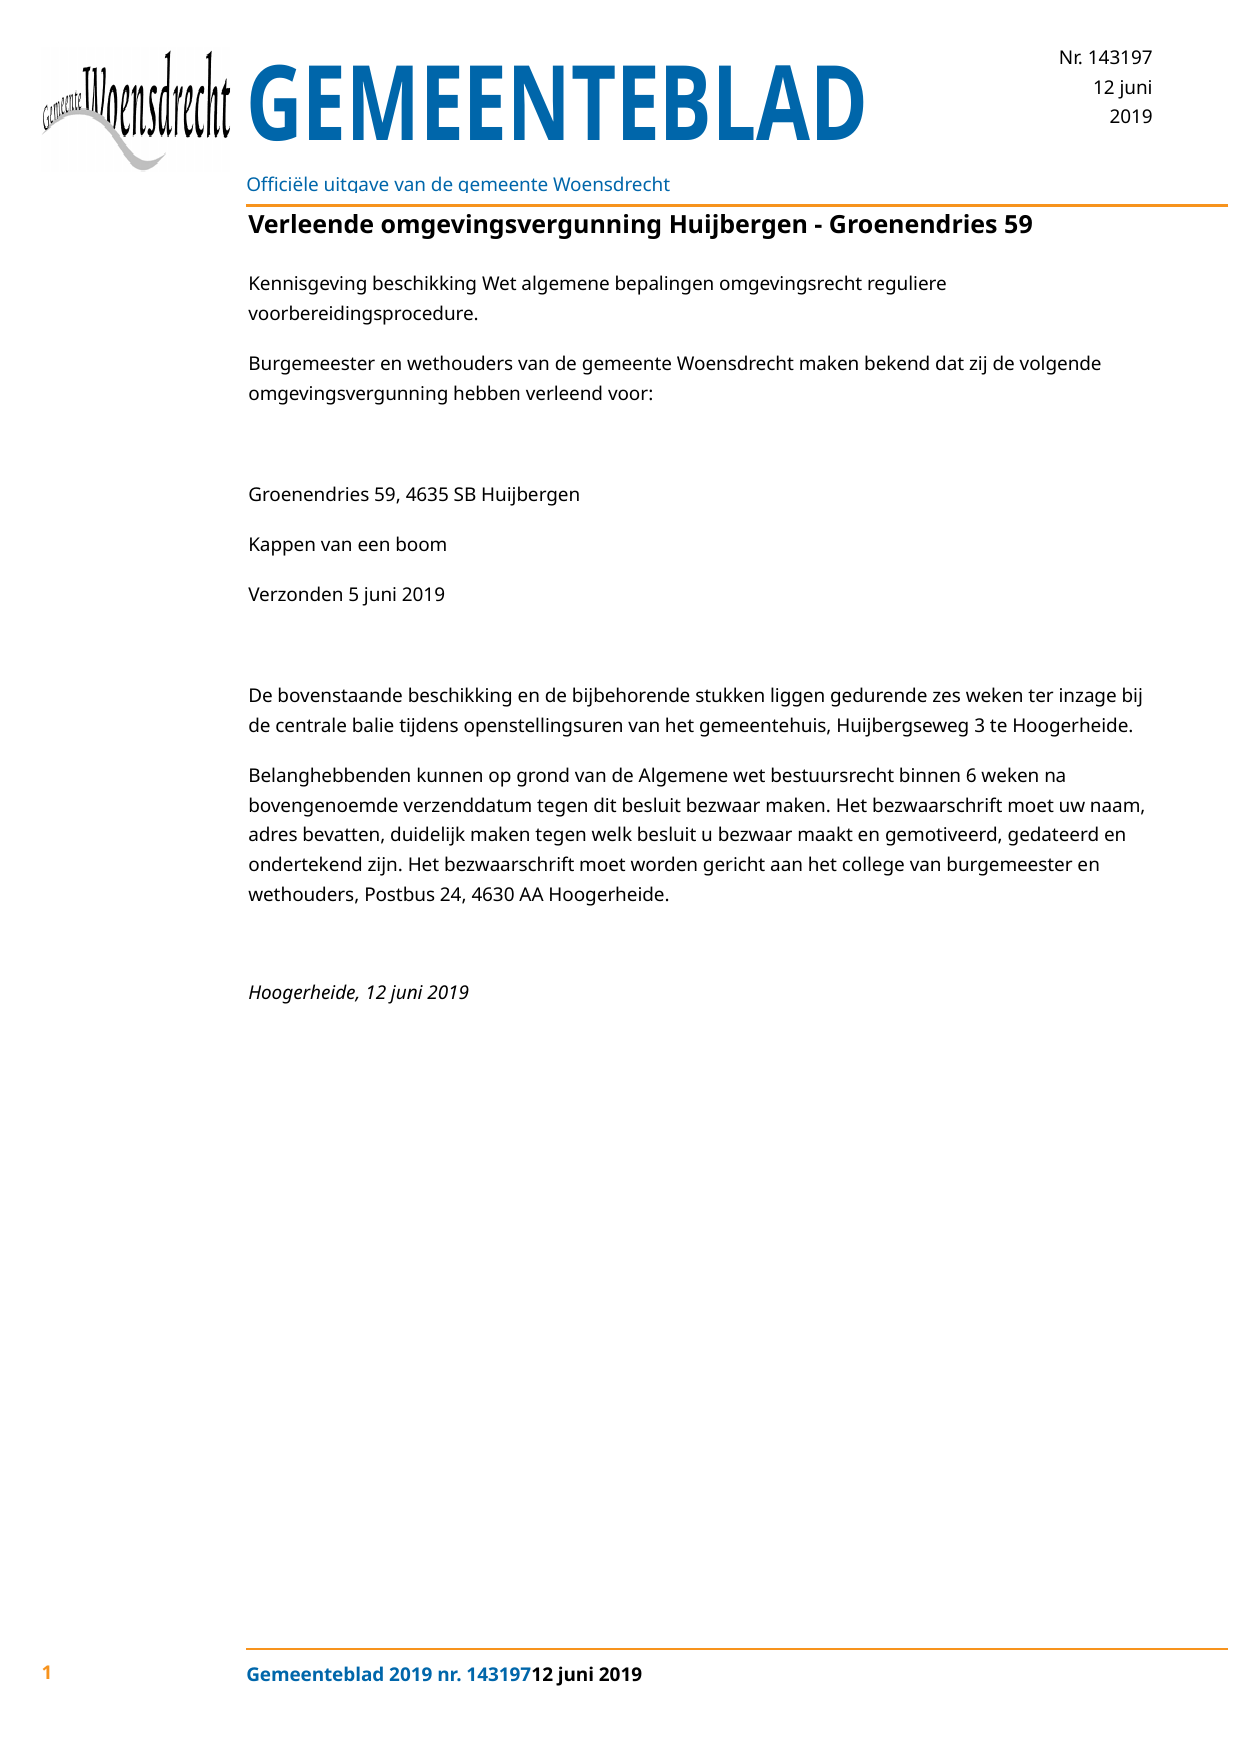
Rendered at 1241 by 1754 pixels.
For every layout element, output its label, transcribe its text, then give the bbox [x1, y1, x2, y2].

text Hoogerheide, 12 juni 2019 [248, 979, 1152, 1005]
text Kennisgeving beschikking Wet algemene bepalingen omgevingsrecht reguliere voorbereidingsprocedure. [248, 270, 1152, 326]
text Groenendries 59, 4635 SB Huijbergen [248, 481, 1152, 506]
text Kappen van een boom [248, 531, 1152, 557]
text De bovenstaande beschikking en de bijbehorende stukken liggen gedurende zes weken ter inzage bij de centrale balie tijdens openstellingsuren van het gemeentehuis, Huijbergseweg 3 te Hoogerheide. [248, 682, 1152, 738]
text Verleende omgevingsvergunning Huijbergen - Groenendries 59 [248, 207, 1152, 241]
picture [41, 47, 231, 172]
text Burgemeester en wethouders van de gemeente Woensdrecht maken bekend dat zij de volgende omgevingsvergunning hebben verleend voor: [248, 350, 1152, 406]
text Verzonden 5 juni 2019 [248, 582, 1152, 607]
text Belanghebbenden kunnen op grond van de Algemene wet bestuursrecht binnen 6 weken na bovengenoemde verzenddatum tegen dit besluit bezwaar maken. Het bezwaarschrift moet uw naam, adres bevatten, duidelijk maken tegen welk besluit u bezwaar maakt en gemotiveerd, gedateerd en ondertekend zijn. Het bezwaarschrift moet worden gericht aan het college van burgemeester en wethouders, Postbus 24, 4630 AA Hoogerheide. [248, 762, 1152, 906]
